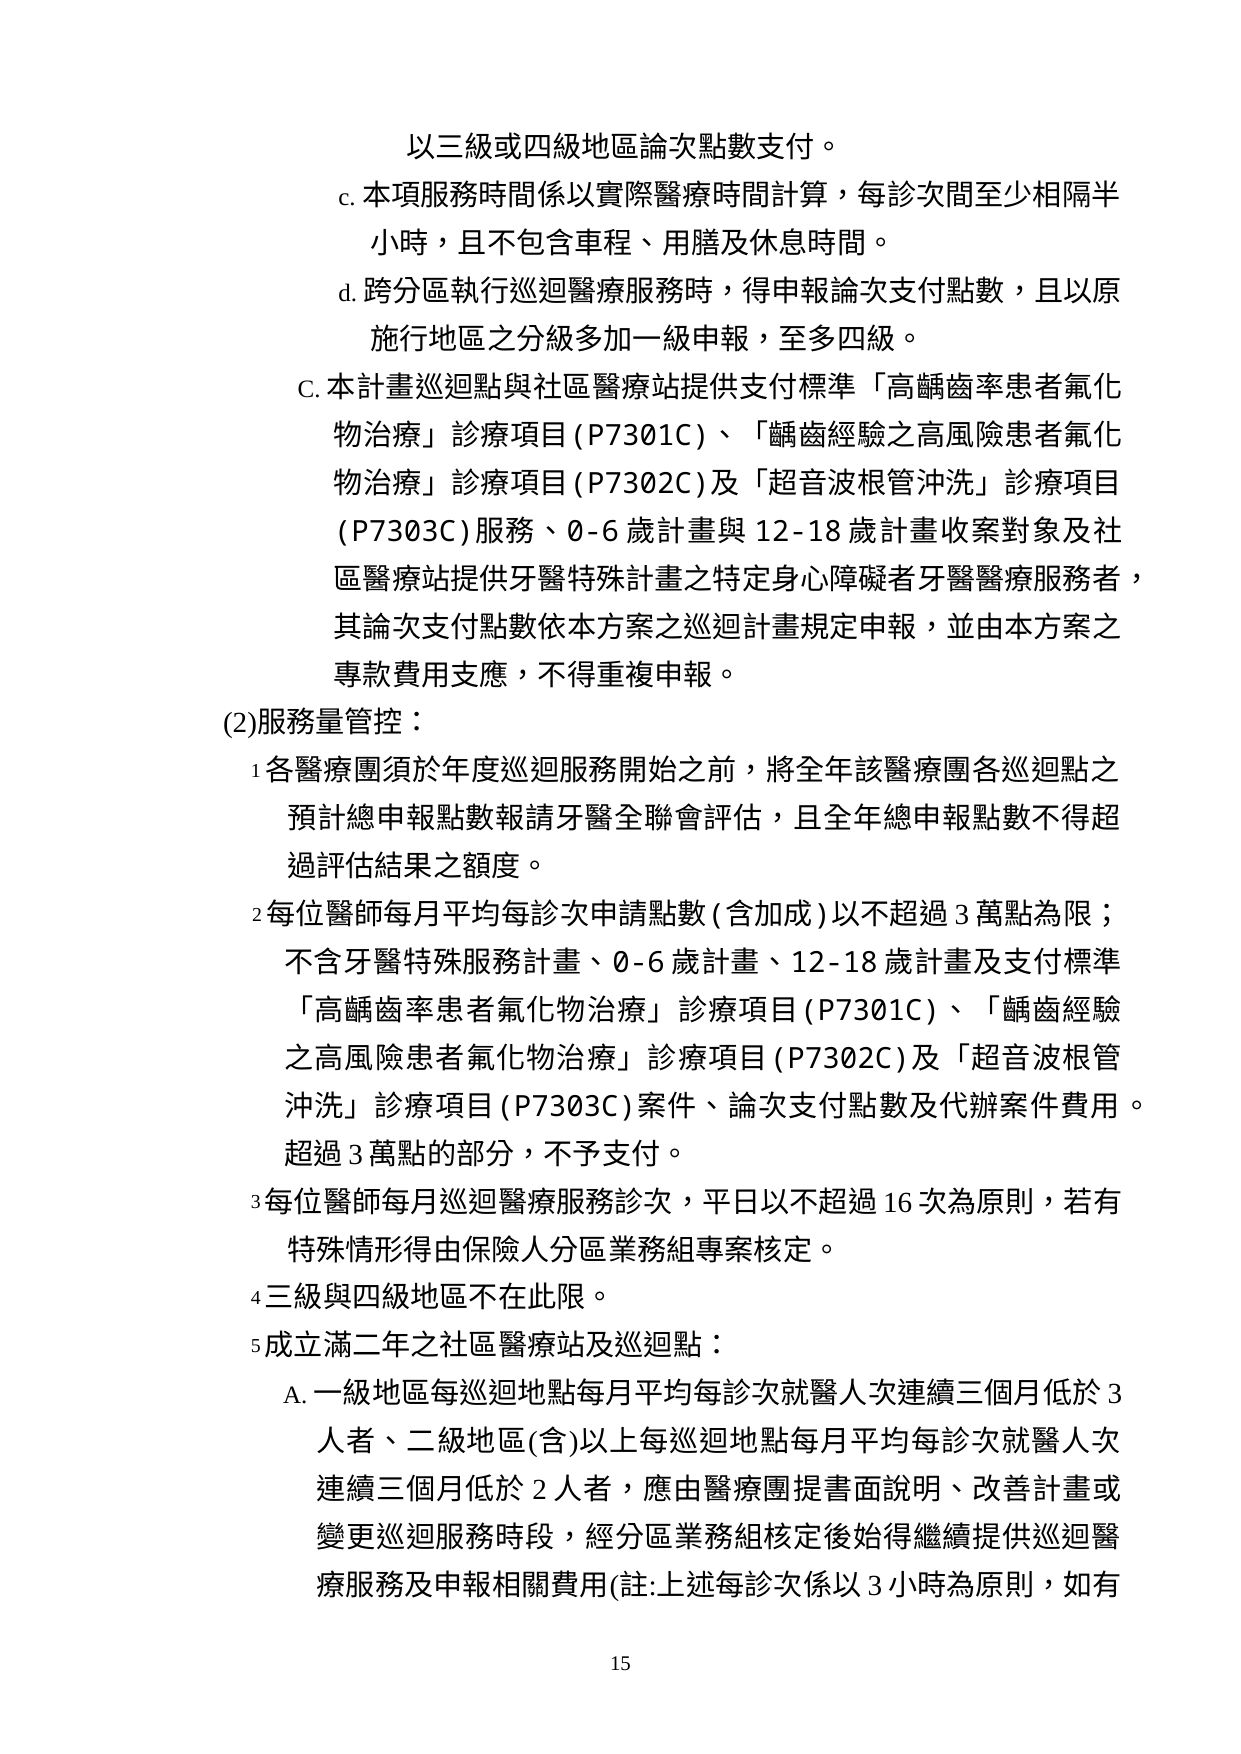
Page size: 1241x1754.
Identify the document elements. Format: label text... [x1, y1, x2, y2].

text 4三級與四級地區不在此限。 [251, 1269, 1122, 1317]
text 以三級或四級地區論次點數支付。 [377, 119, 1122, 167]
list 跨分區執行巡迴醫療服務時，得申報論次支付點數，且以原施行地區之分級多加一級申報，至多四級。 [338, 263, 1122, 359]
list 一級地區每巡迴地點每月平均每診次就醫人次連續三個月低於3人者、二級地區(含)以上每巡迴地點每月平均每診次就醫人次連續三個月低於2人者，應由醫療團提書面說明、改善計畫或變更巡迴服務時段，經分區業務組核定後始得繼續提供巡迴醫療服務及申報相關費用(註:上述每診次係以3小時為原則，如有診次為非3小時者，按比例以平均每小時就醫人次計算及執行)。 [283, 1365, 1122, 1605]
text 5成立滿二年之社區醫療站及巡迴點： [251, 1317, 1122, 1365]
list 本計畫巡迴點與社區醫療站提供支付標準「高齲齒率患者氟化物治療」診療項目(P7301C)、「齲齒經驗之高風險患者氟化物治療」診療項目(P7302C)及「超音波根管沖洗」診療項目(P7303C)服務、0-6歲計畫與12-18歲計畫收案對象及社區醫療站提供牙醫特殊計畫之特定身心障礙者牙醫醫療服務者，其論次支付點數依本方案之巡迴計畫規定申報，並由本方案之專款費用支應，不得重複申報。 [297, 359, 1122, 694]
text 2每位醫師每月平均每診次申請點數(含加成)以不超過3萬點為限；不含牙醫特殊服務計畫、0-6歲計畫、12-18歲計畫及支付標準「高齲齒率患者氟化物治療」診療項目(P7301C)、「齲齒經驗之高風險患者氟化物治療」診療項目(P7302C)及「超音波根管沖洗」診療項目(P7303C)案件、論次支付點數及代辦案件費用。超過3萬點的部分，不予支付。 [252, 886, 1122, 1174]
text 3每位醫師每月巡迴醫療服務診次，平日以不超過16次為原則，若有特殊情形得由保險人分區業務組專案核定。 [251, 1174, 1122, 1269]
text 1各醫療團須於年度巡迴服務開始之前，將全年該醫療團各巡迴點之預計總申報點數報請牙醫全聯會評估，且全年總申報點數不得超過評估結果之額度。 [251, 742, 1122, 886]
text (2)服務量管控： [223, 694, 1122, 742]
list 本項服務時間係以實際醫療時間計算，每診次間至少相隔半小時，且不包含車程、用膳及休息時間。 [338, 167, 1122, 263]
